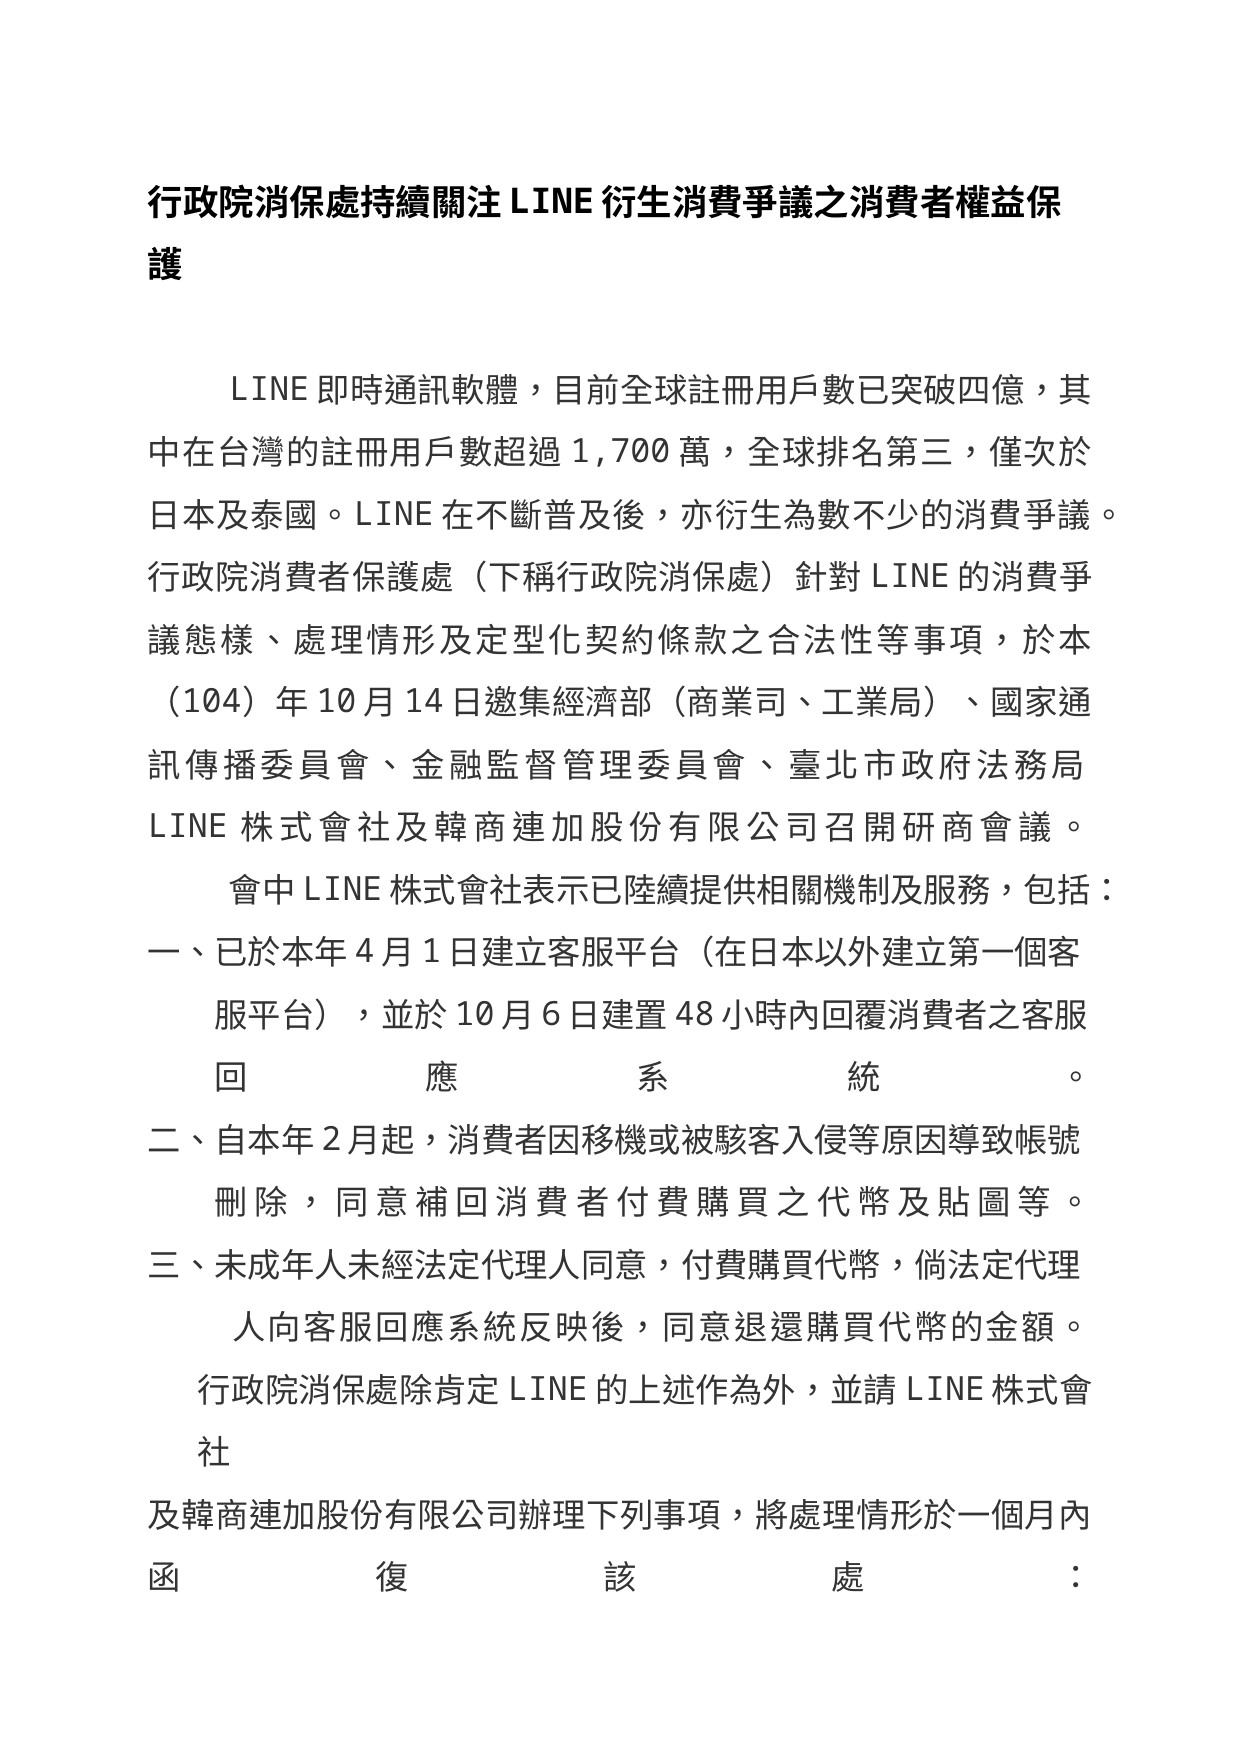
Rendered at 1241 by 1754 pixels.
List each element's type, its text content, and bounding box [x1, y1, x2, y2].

text 刪除，同意補回消費者付費購買之代幣及貼圖等。 三、未成年人未經法定代理人同意，付費購買代幣，倘法定代理 [148, 1158, 1092, 1283]
text 人向客服回應系統反映後，同意退還購買代幣的金額。 行政院消保處除肯定LINE的上述作為外，並請LINE株式會社 [198, 1283, 1092, 1471]
text 行政院消保處持續關注LINE衍生消費爭議之消費者權益保護 [148, 158, 1092, 283]
text LINE即時通訊軟體，目前全球註冊用戶數已突破四億，其中在台灣的註冊用戶數超過1,700萬，全球排名第三，僅次於日本及泰國。LINE在不斷普及後，亦衍生為數不少的消費爭議。行政院消費者保護處（下稱行政院消保處）針對LINE的消費爭議態樣、處理情形及定型化契約條款之合法性等事項，於本（104）年10月14日邀集經濟部（商業司、工業局）、國家通訊傳播委員會、金融監督管理委員會、臺北市政府法務局、LINE株式會社及韓商連加股份有限公司召開研商會議。 會中LINE株式會社表示已陸續提供相關機制及服務，包括： 一、已於本年4月1日建立客服平台（在日本以外建立第一個客 [148, 346, 1092, 971]
text 服平台），並於10月6日建置48小時內回覆消費者之客服 [148, 971, 1092, 1033]
text 回應系統。 二、自本年2月起，消費者因移機或被駭客入侵等原因導致帳號 [148, 1033, 1092, 1158]
text 及韓商連加股份有限公司辦理下列事項，將處理情形於一個月內函復該處： [148, 1471, 1092, 1596]
